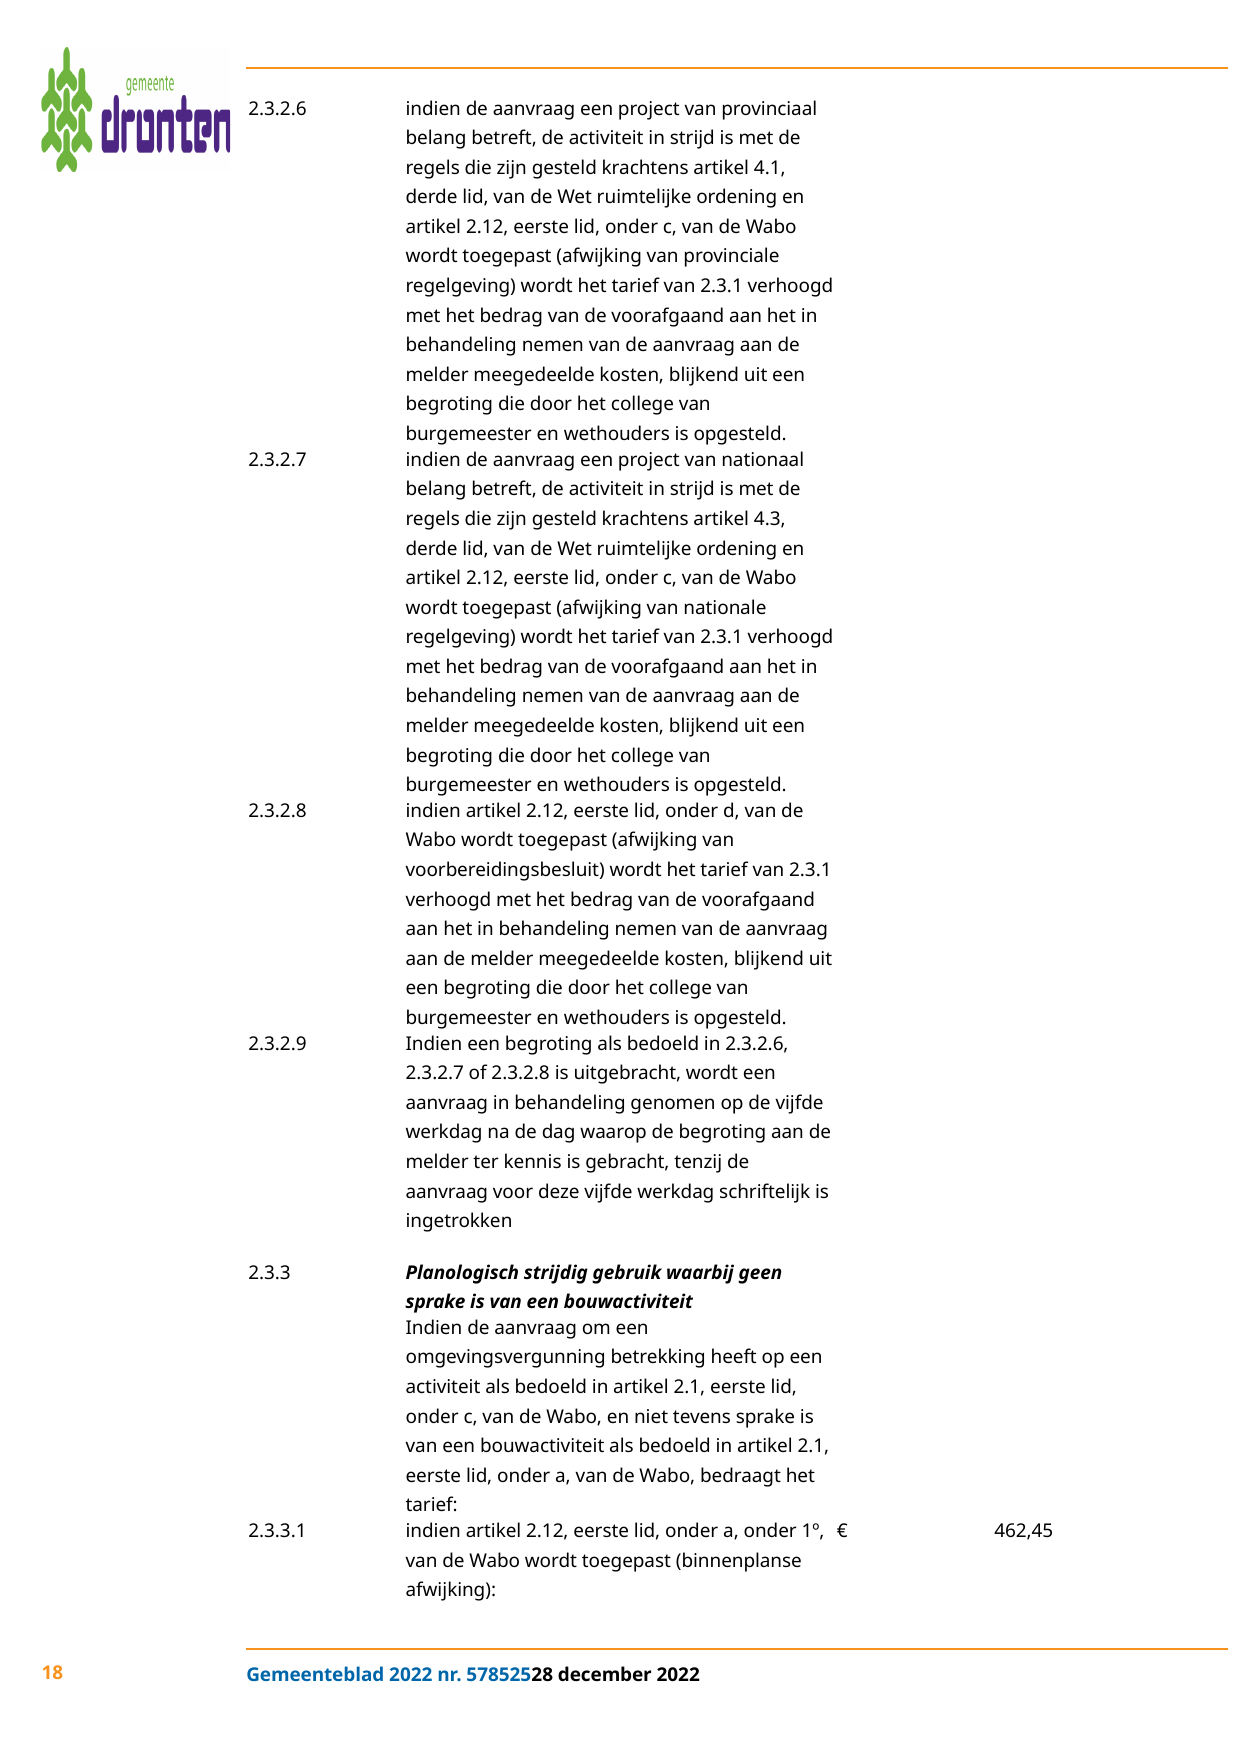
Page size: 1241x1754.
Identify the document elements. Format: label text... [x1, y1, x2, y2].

table_cell 2.3.2.9 [248, 1030, 405, 1233]
table_cell [837, 1030, 994, 1233]
table_cell Indien de aanvraag om een omgevingsvergunning betrekking heeft op een activiteit als bedoeld in artikel 2.1, eerste lid, onder c, van de Wabo, en niet tevens sprake is van een bouwactiviteit als bedoeld in artikel 2.1, eerste lid, onder a, van de Wabo, bedraagt het tarief: [405, 1314, 837, 1517]
table_cell [994, 1259, 1152, 1314]
table_cell [837, 1314, 994, 1517]
table_cell 2.3.2.6 [248, 95, 405, 446]
table_cell [837, 797, 994, 1030]
table_cell [837, 1259, 994, 1314]
table_cell indien artikel 2.12, eerste lid, onder d, van de Wabo wordt toegepast (afwijking van voorbereidingsbesluit) wordt het tarief van 2.3.1 verhoogd met het bedrag van de voorafgaand aan het in behandeling nemen van de aanvraag aan de melder meegedeelde kosten, blijkend uit een begroting die door het college van burgemeester en wethouders is opgesteld. [405, 797, 837, 1030]
table_cell indien artikel 2.12, eerste lid, onder a, onder 1º, van de Wabo wordt toegepast (binnenplanse afwijking): [405, 1518, 837, 1602]
table_cell [837, 95, 994, 446]
table_cell 2.3.2.8 [248, 797, 405, 1030]
picture [41, 47, 231, 172]
table_cell 2.3.3 [248, 1259, 405, 1314]
table_cell Indien een begroting als bedoeld in 2.3.2.6, 2.3.2.7 of 2.3.2.8 is uitgebracht, wordt een aanvraag in behandeling genomen op de vijfde werkdag na de dag waarop de begroting aan de melder ter kennis is gebracht, tenzij de aanvraag voor deze vijfde werkdag schriftelijk is ingetrokken [405, 1030, 837, 1233]
table_cell Planologisch strijdig gebruik waarbij geen sprake is van een bouwactiviteit [405, 1259, 837, 1314]
table_cell [994, 95, 1152, 446]
table_cell [994, 1314, 1152, 1517]
table_cell [994, 1030, 1152, 1233]
table_cell [994, 797, 1152, 1030]
table_cell [837, 446, 994, 797]
table_cell [994, 446, 1152, 797]
table_cell € [837, 1518, 994, 1602]
table_cell [248, 1314, 405, 1517]
table_cell 2.3.2.7 [248, 446, 405, 797]
table_cell indien de aanvraag een project van nationaal belang betreft, de activiteit in strijd is met de regels die zijn gesteld krachtens artikel 4.3, derde lid, van de Wet ruimtelijke ordening en artikel 2.12, eerste lid, onder c, van de Wabo wordt toegepast (afwijking van nationale regelgeving) wordt het tarief van 2.3.1 verhoogd met het bedrag van de voorafgaand aan het in behandeling nemen van de aanvraag aan de melder meegedeelde kosten, blijkend uit een begroting die door het college van burgemeester en wethouders is opgesteld. [405, 446, 837, 797]
table_cell 462,45 [994, 1518, 1152, 1602]
table_cell [248, 1233, 405, 1259]
table_cell [837, 1233, 994, 1259]
table_cell [405, 1233, 837, 1259]
table_cell [994, 1233, 1152, 1259]
table_cell indien de aanvraag een project van provinciaal belang betreft, de activiteit in strijd is met de regels die zijn gesteld krachtens artikel 4.1, derde lid, van de Wet ruimtelijke ordening en artikel 2.12, eerste lid, onder c, van de Wabo wordt toegepast (afwijking van provinciale regelgeving) wordt het tarief van 2.3.1 verhoogd met het bedrag van de voorafgaand aan het in behandeling nemen van de aanvraag aan de melder meegedeelde kosten, blijkend uit een begroting die door het college van burgemeester en wethouders is opgesteld. [405, 95, 837, 446]
table_cell 2.3.3.1 [248, 1518, 405, 1602]
